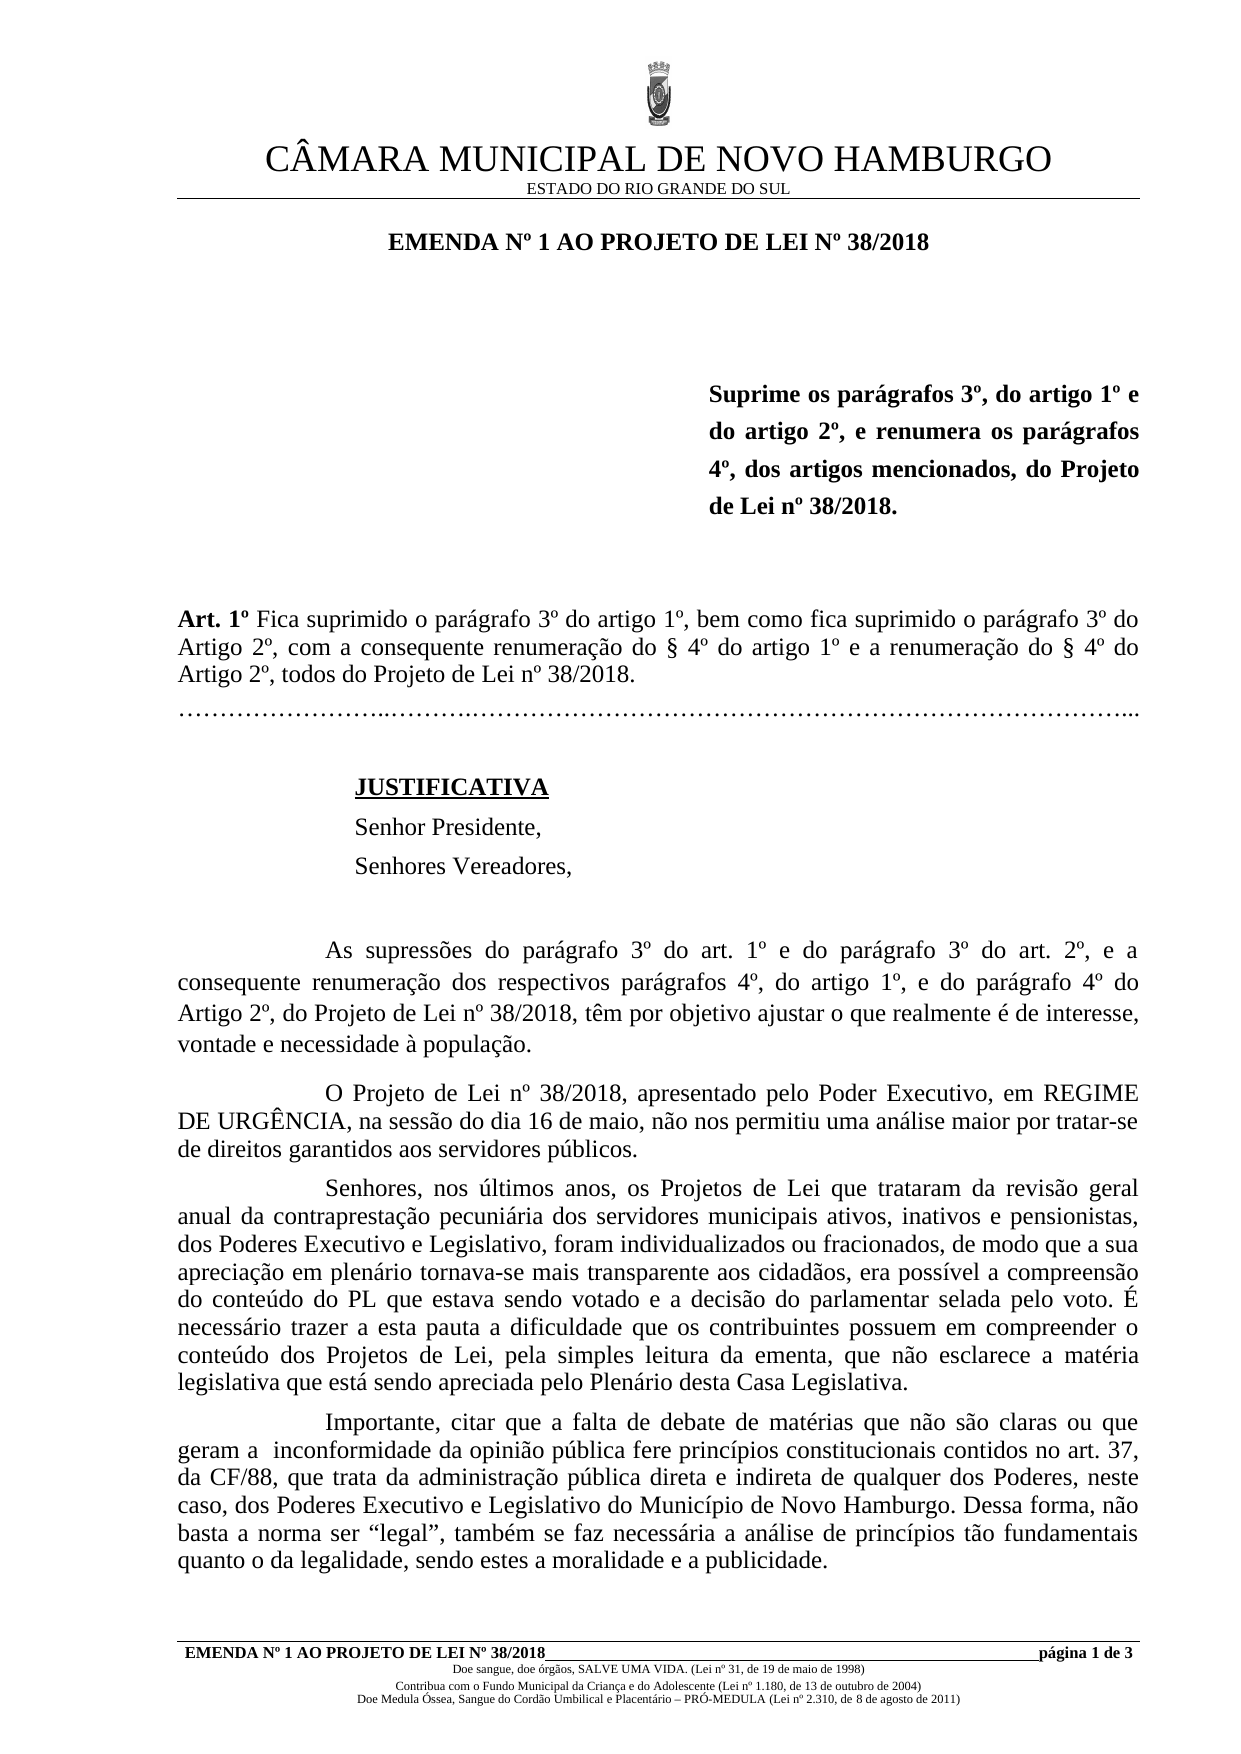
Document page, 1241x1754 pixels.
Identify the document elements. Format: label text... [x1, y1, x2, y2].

text Senhor Presidente, [177, 813, 1140, 841]
text JUSTIFICATIVA [177, 773, 1140, 801]
text Suprime os parágrafos 3º, do artigo 1º e do artigo 2º, e renumera os parágrafos 4º, dos artigos mencionados, do Projeto de Lei nº 38/2018. [709, 372, 1140, 522]
text Art. 1º Fica suprimido o parágrafo 3º do artigo 1º, bem como fica suprimido o parágrafo 3º do Artigo 2º, com a consequente renumeração do § 4º do artigo 1º e a renumeração do § 4º do Artigo 2º, todos do Projeto de Lei nº 38/2018. [177, 605, 1140, 688]
text Importante, citar que a falta de debate de matérias que não são claras ou que geram a inconformidade da opinião pública fere princípios constitucionais contidos no art. 37, da CF/88, que trata da administração pública direta e indireta de qualquer dos Poderes, neste caso, dos Poderes Executivo e Legislativo do Município de Novo Hamburgo. Dessa forma, não basta a norma ser “legal”, também se faz necessária a análise de princípios tão fundamentais quanto o da legalidade, sendo estes a moralidade e a publicidade. [177, 1408, 1140, 1574]
text Senhores, nos últimos anos, os Projetos de Lei que trataram da revisão geral anual da contraprestação pecuniária dos servidores municipais ativos, inativos e pensionistas, dos Poderes Executivo e Legislativo, foram individualizados ou fracionados, de modo que a sua apreciação em plenário tornava-se mais transparente aos cidadãos, era possível a compreensão do conteúdo do PL que estava sendo votado e a decisão do parlamentar selada pelo voto. É necessário trazer a esta pauta a dificuldade que os contribuintes possuem em compreender o conteúdo dos Projetos de Lei, pela simples leitura da ementa, que não esclarece a matéria legislativa que está sendo apreciada pelo Plenário desta Casa Legislativa. [177, 1174, 1140, 1396]
text ……………………..……….……………………………………………………………………... [177, 694, 1140, 722]
text O Projeto de Lei nº 38/2018, apresentado pelo Poder Executivo, em REGIME DE URGÊNCIA, na sessão do dia 16 de maio, não nos permitiu uma análise maior por tratar-se de direitos garantidos aos servidores públicos. [177, 1079, 1140, 1163]
text EMENDA Nº 1 AO PROJETO DE LEI Nº 38/2018 [177, 228, 1140, 256]
text As supressões do parágrafo 3º do art. 1º e do parágrafo 3º do art. 2º, e a consequente renumeração dos respectivos parágrafos 4º, do artigo 1º, e do parágrafo 4º do Artigo 2º, do Projeto de Lei nº 38/2018, têm por objetivo ajustar o que realmente é de interesse, vontade e necessidade à população. [177, 933, 1140, 1058]
text Senhores Vereadores, [177, 852, 1140, 880]
